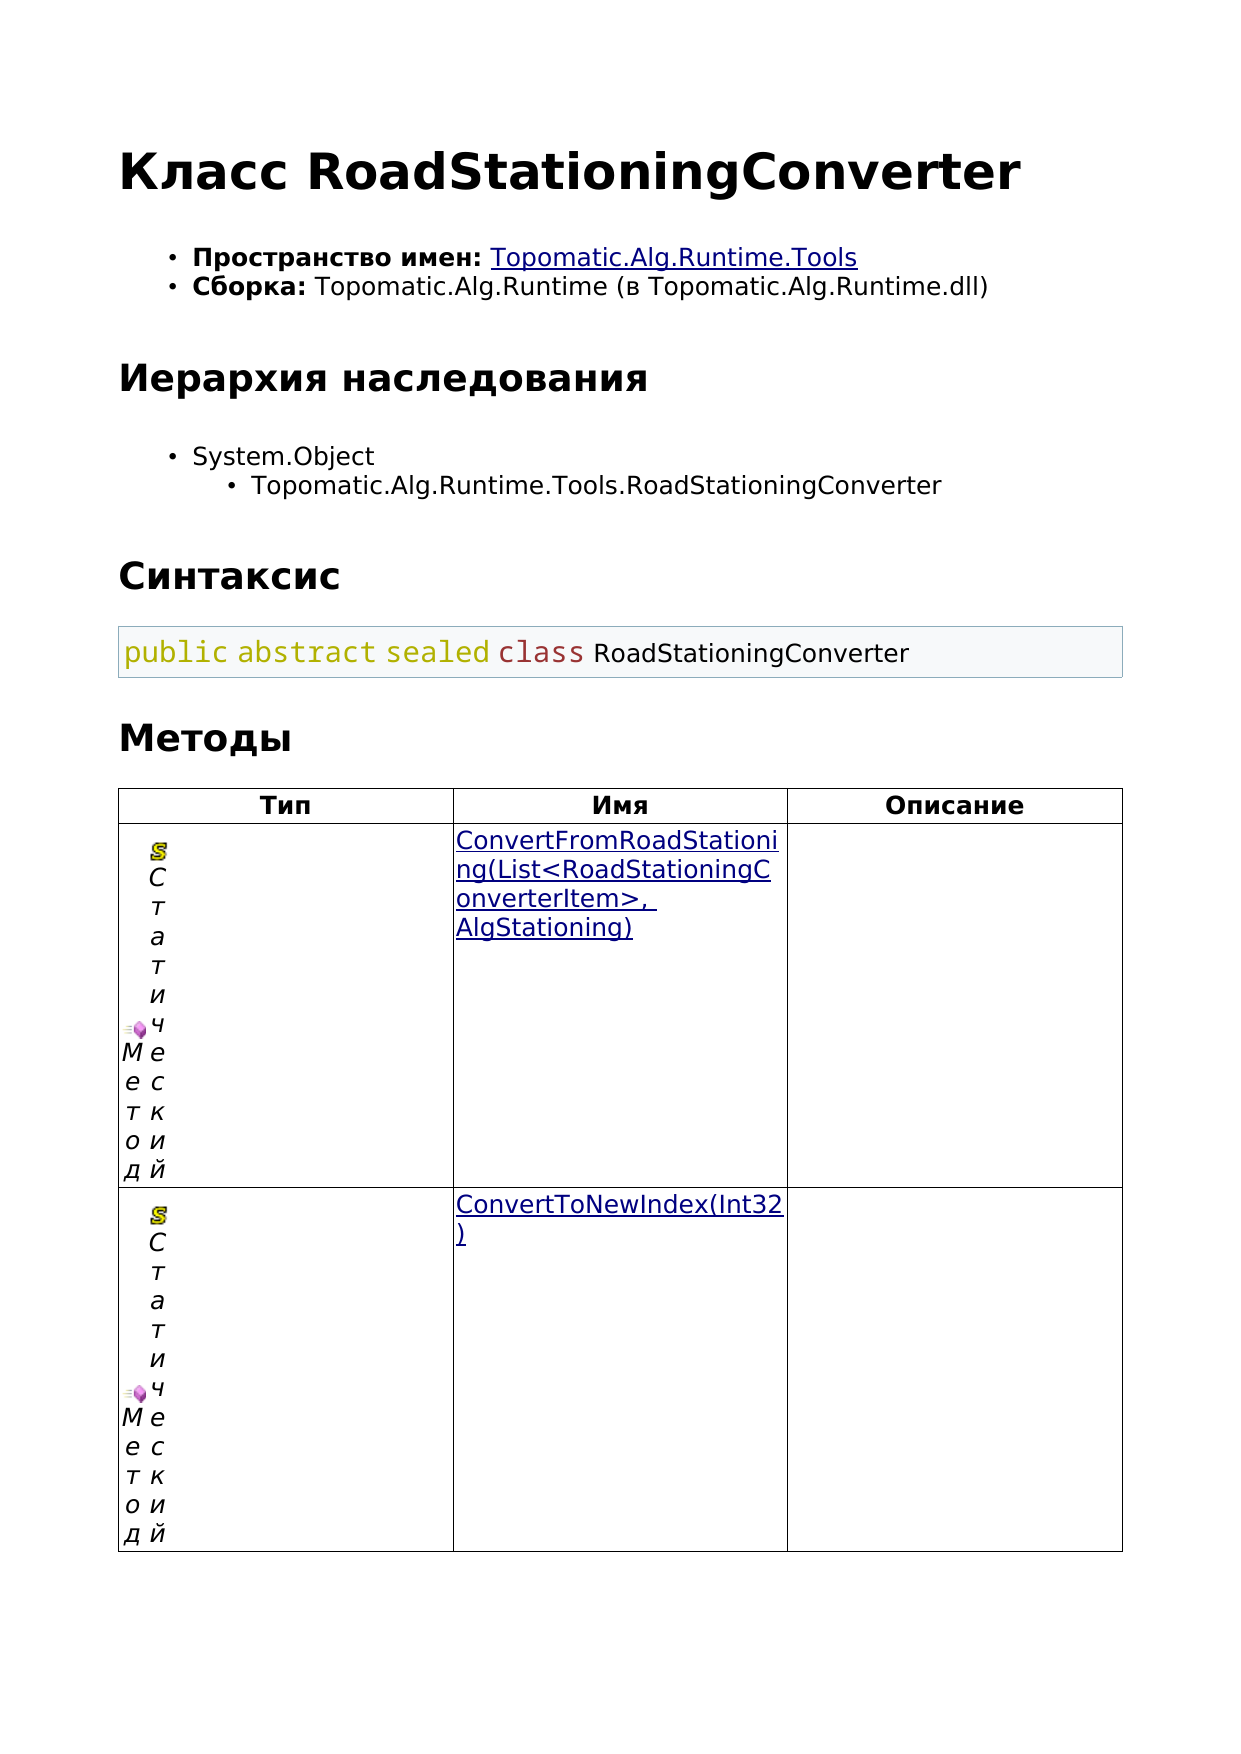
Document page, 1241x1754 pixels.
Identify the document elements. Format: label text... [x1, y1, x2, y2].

table_header public abstract sealed class RoadStationingConverter [119, 627, 1122, 677]
subtitle Методы [118, 717, 1122, 761]
list System.Object [177, 442, 1122, 471]
subtitle Класс RoadStationingConverter [118, 143, 1122, 201]
picture [146, 1202, 172, 1228]
table_cell [788, 824, 1122, 1187]
list Пространство имен: Topomatic.Alg.Runtime.Tools [177, 243, 1122, 272]
table_cell ConvertToNewIndex(Int32) [454, 1188, 787, 1551]
picture [121, 1385, 146, 1403]
table_cell [119, 1188, 453, 1551]
table_header Тип [119, 789, 453, 823]
subtitle Синтаксис [118, 554, 1122, 598]
subtitle Иерархия наследования [118, 356, 1122, 400]
table_cell [788, 1188, 1122, 1551]
picture [146, 838, 172, 864]
table_cell [119, 824, 453, 1187]
table_header Имя [454, 789, 787, 823]
list Topomatic.Alg.Runtime.Tools.RoadStationingConverter [236, 471, 1122, 500]
table_cell ConvertFromRoadStationing(List<RoadStationingConverterItem>, AlgStationing) [454, 824, 787, 1187]
list Сборка: Topomatic.Alg.Runtime (в Topomatic.Alg.Runtime.dll) [177, 272, 1122, 302]
picture [121, 1021, 146, 1039]
table_header Описание [788, 789, 1122, 823]
